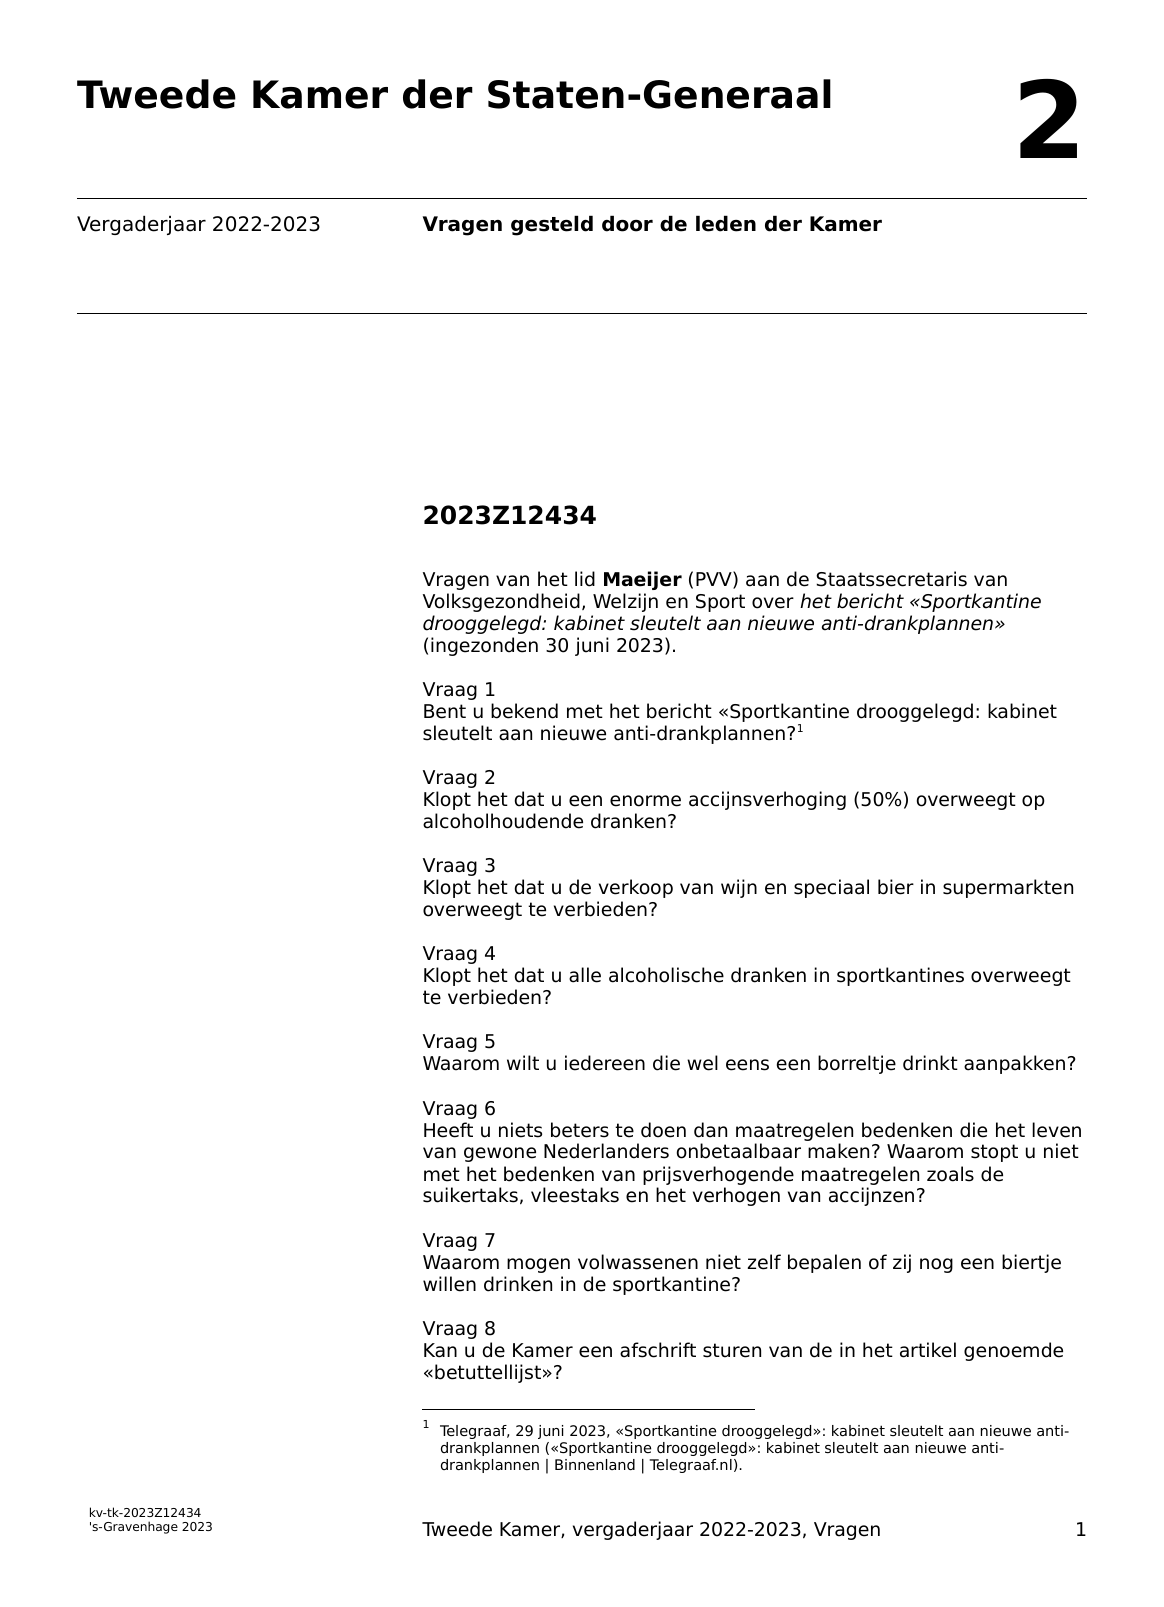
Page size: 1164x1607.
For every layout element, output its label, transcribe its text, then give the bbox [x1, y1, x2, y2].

text 2023Z12434 [422, 501, 1087, 531]
text Vraag 2 [422, 767, 1087, 789]
text Waarom wilt u iedereen die wel eens een borreltje drinkt aanpakken? [422, 1053, 1087, 1075]
table_cell Vragen gesteld door de leden der Kamer [422, 199, 1087, 313]
text Vraag 1 [422, 679, 1087, 701]
text Waarom mogen volwassenen niet zelf bepalen of zij nog een biertje willen drinken in de sportkantine? [422, 1252, 1087, 1296]
table_header 2 [886, 59, 1087, 198]
text Vraag 7 [422, 1229, 1087, 1252]
text Heeft u niets beters te doen dan maatregelen bedenken die het leven van gewone Nederlanders onbetaalbaar maken? Waarom stopt u niet met het bedenken van prijsverhogende maatregelen zoals de suikertaks, vleestaks en het verhogen van accijnzen? [422, 1119, 1087, 1207]
text Vraag 6 [422, 1097, 1087, 1119]
text Vraag 3 [422, 855, 1087, 877]
table_cell Vergaderjaar 2022-2023 [77, 199, 422, 313]
table_header Tweede Kamer der Staten-Generaal [77, 59, 886, 198]
text Vraag 8 [422, 1318, 1087, 1340]
text Bent u bekend met het bericht «Sportkantine drooggelegd: kabinet sleutelt aan nieuwe anti-drankplannen? [422, 701, 1087, 745]
text Klopt het dat u alle alcoholische dranken in sportkantines overweegt te verbieden? [422, 965, 1087, 1009]
text Vraag 5 [422, 1031, 1087, 1053]
text Kan u de Kamer een afschrift sturen van de in het artikel genoemde «betuttellijst»? [422, 1340, 1087, 1384]
text Klopt het dat u een enorme accijnsverhoging (50%) overweegt op alcoholhoudende dranken? [422, 789, 1087, 833]
text kv-tk-2023Z12434 [88, 1506, 323, 1520]
text Vraag 4 [422, 943, 1087, 965]
text Klopt het dat u de verkoop van wijn en speciaal bier in supermarkten overweegt te verbieden? [422, 877, 1087, 921]
text 's-Gravenhage 2023 [88, 1520, 323, 1534]
text Vragen van het lid Maeijer (PVV) aan de Staatssecretaris van Volksgezondheid, Welzijn en Sport over het bericht «Sportkantine drooggelegd: kabinet sleutelt aan nieuwe anti-drankplannen» (ingezonden 30 juni 2023). [422, 569, 1087, 657]
text Telegraaf, 29 juni 2023, «Sportkantine drooggelegd»: kabinet sleutelt aan nieuwe anti-drankplannen («Sportkantine drooggelegd»: kabinet sleutelt aan nieuwe anti-drankplannen | Binnenland | Telegraaf.nl). [422, 1418, 1087, 1474]
